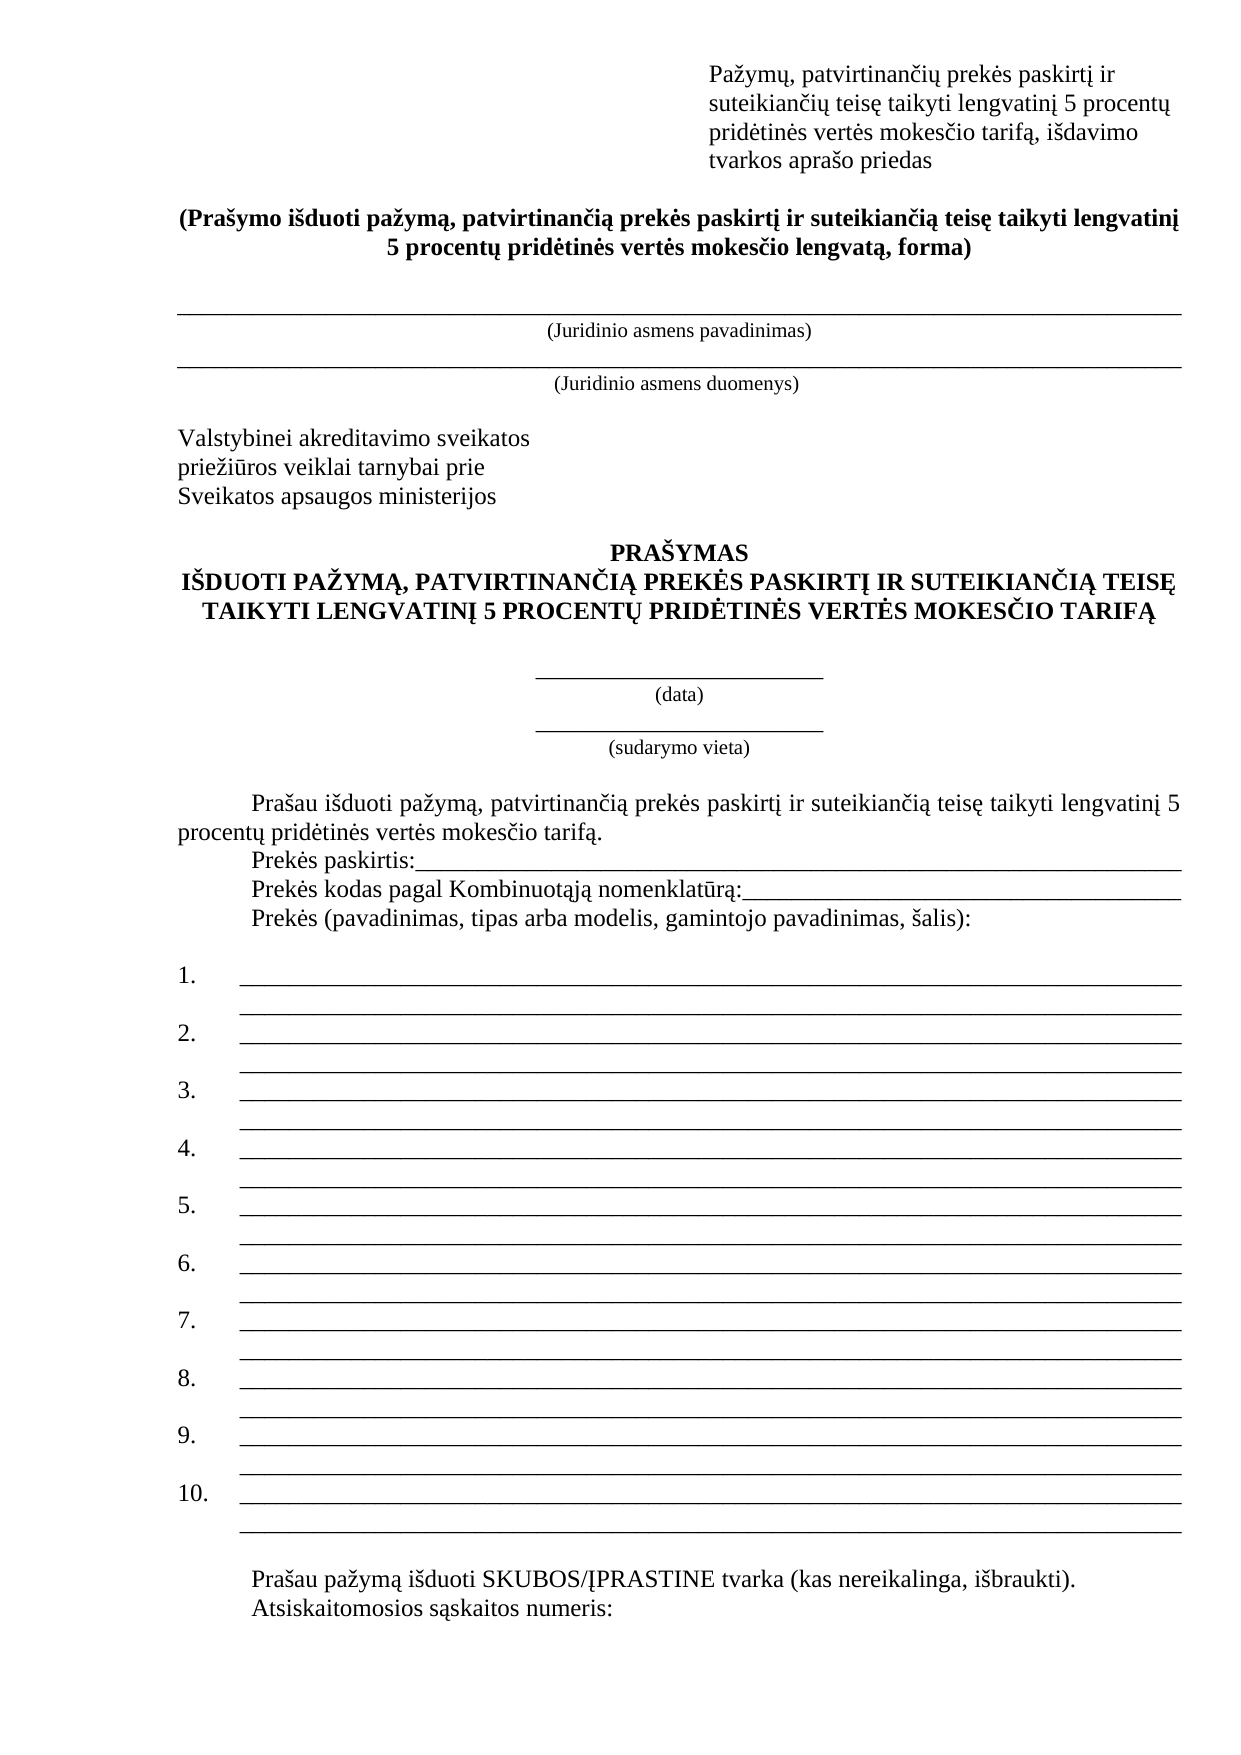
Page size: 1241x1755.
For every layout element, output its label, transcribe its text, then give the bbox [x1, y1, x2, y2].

text (sudarymo vieta) [177, 735, 1181, 759]
text (Juridinio asmens duomenys) [177, 371, 1181, 395]
text 10. [177, 1478, 1181, 1507]
text IŠDUOTI PAŽYMĄ, PATVIRTINANČIĄ PREKĖS PASKIRTĮ IR SUTEIKIANČIĄ TEISĘ TAIKYTI LENGVATINĮ 5 PROCENTŲ PRIDĖTINĖS VERTĖS MOKESČIO TARIFĄ [177, 567, 1181, 625]
text 4. [177, 1133, 1181, 1162]
text pridėtinės vertės mokesčio tarifą, išdavimo [177, 117, 1181, 145]
text 1. [177, 960, 1181, 989]
text 9. [177, 1420, 1181, 1449]
text (data) [177, 682, 1181, 706]
text 8. [177, 1363, 1181, 1392]
text Prekės paskirtis: [177, 845, 1181, 874]
text Prašau pažymą išduoti SKUBOS/ĮPRASTINE tvarka (kas nereikalinga, išbraukti). [177, 1564, 1181, 1593]
text 3. [177, 1075, 1181, 1104]
text 7. [177, 1305, 1181, 1334]
text tvarkos aprašo priedas [177, 145, 1181, 174]
text Valstybinei akreditavimo sveikatos priežiūros veiklai tarnybai prie Sveikatos apsaugos ministerijos [177, 423, 1181, 510]
text PRAŠYMAS [177, 538, 1181, 567]
text Prekės kodas pagal Kombinuotąją nomenklatūrą: [177, 874, 1181, 903]
text 6. [177, 1248, 1181, 1277]
text (Prašymo išduoti pažymą, patvirtinančią prekės paskirtį ir suteikiančią teisę taikyti lengvatinį 5 procentų pridėtinės vertės mokesčio lengvatą, forma) [177, 203, 1181, 260]
text Prašau išduoti pažymą, patvirtinančią prekės paskirtį ir suteikiančią teisę taikyti lengvatinį 5 procentų pridėtinės vertės mokesčio tarifą. [177, 788, 1181, 845]
text Atsiskaitomosios sąskaitos numeris: [177, 1593, 1181, 1622]
text _______________________ [177, 706, 1181, 735]
text Prekės (pavadinimas, tipas arba modelis, gamintojo pavadinimas, šalis): [177, 903, 1181, 932]
text (Juridinio asmens pavadinimas) [177, 318, 1181, 342]
text 5. [177, 1190, 1181, 1219]
text _______________________ [177, 653, 1181, 682]
text 2. [177, 1018, 1181, 1047]
text Pažymų, patvirtinančių prekės paskirtį ir [709, 59, 1181, 88]
text suteikiančių teisę taikyti lengvatinį 5 procentų [177, 88, 1181, 117]
